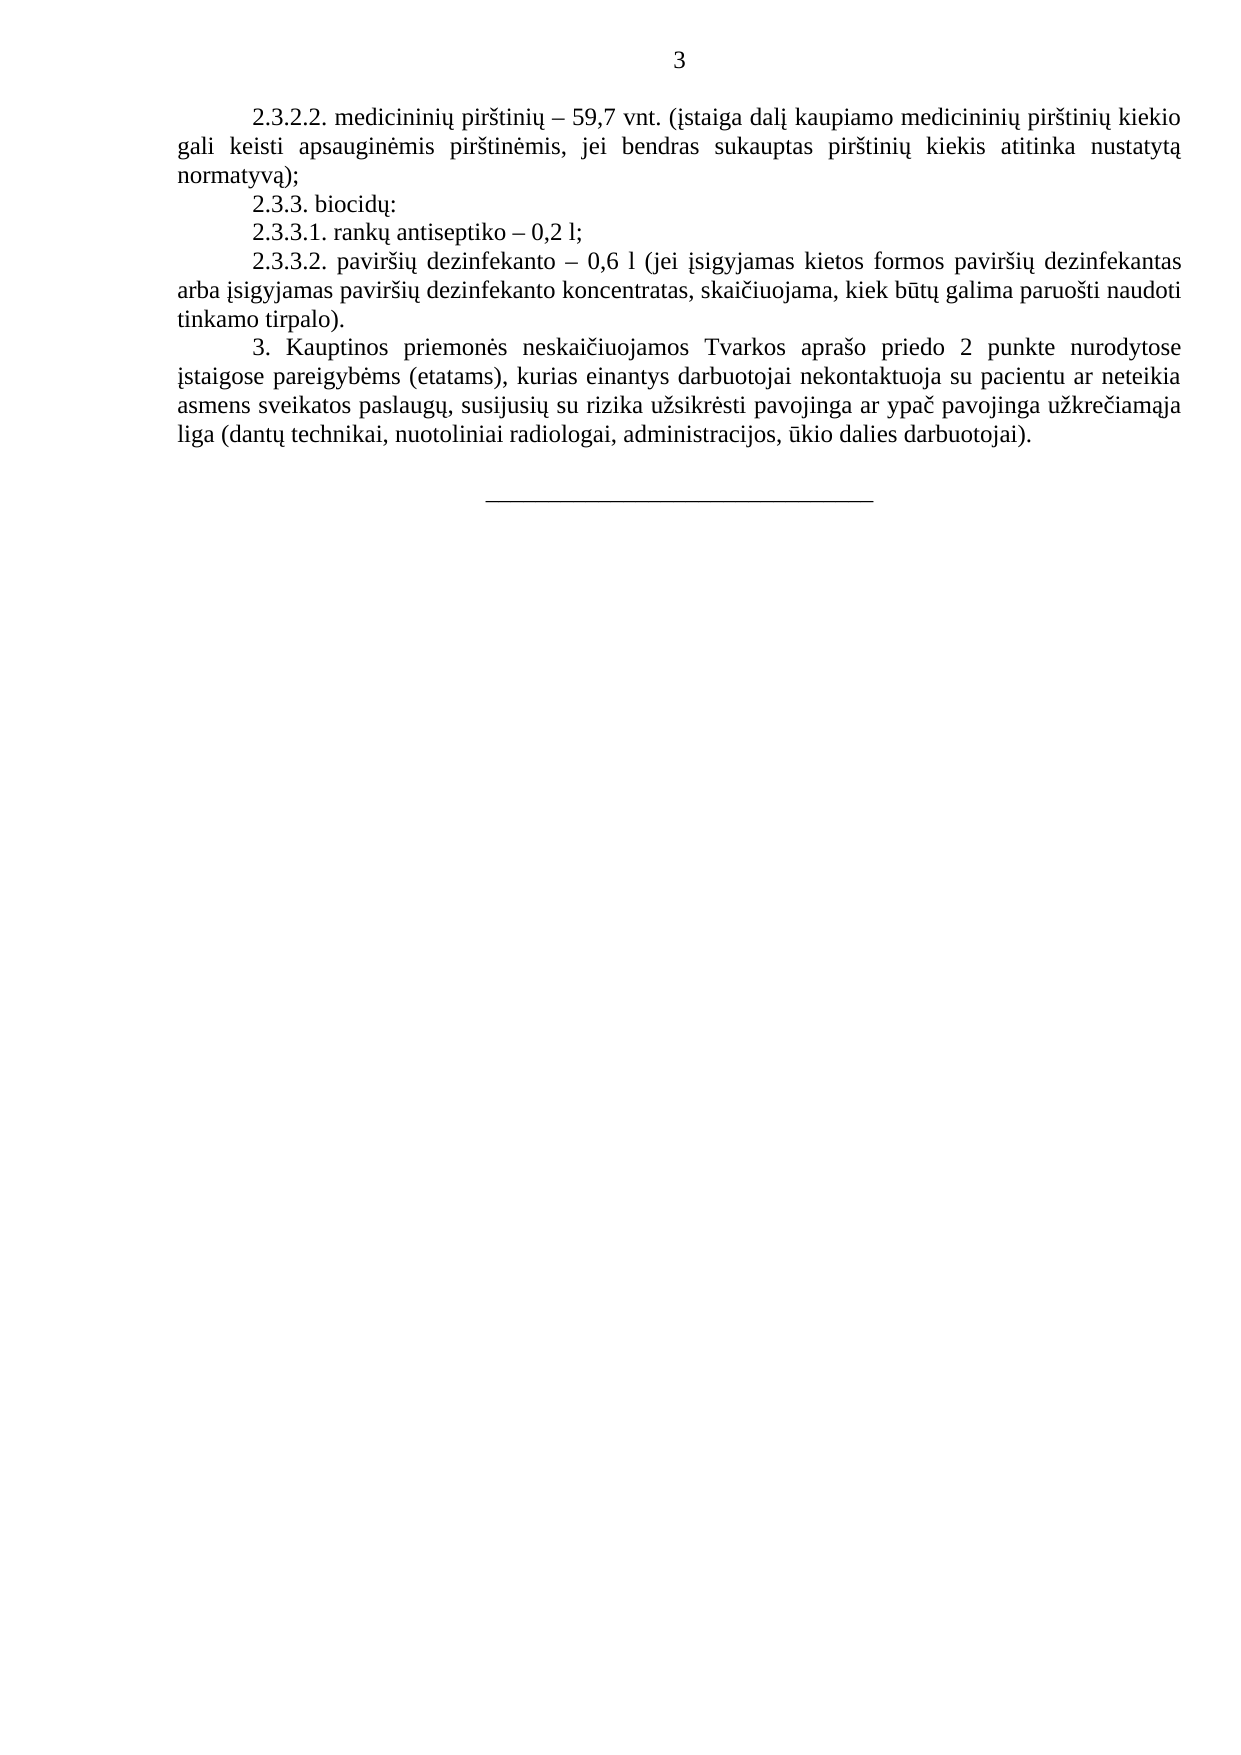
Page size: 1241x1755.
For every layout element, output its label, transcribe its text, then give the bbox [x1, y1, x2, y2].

text 2.3.2.2. medicininių pirštinių – 59,7 vnt. (įstaiga dalį kaupiamo medicininių pirštinių kiekio gali keisti apsauginėmis pirštinėmis, jei bendras sukauptas pirštinių kiekis atitinka nustatytą normatyvą); [177, 102, 1182, 189]
text 3. Kauptinos priemonės neskaičiuojamos Tvarkos aprašo priedo 2 punkte nurodytose įstaigose pareigybėms (etatams), kurias einantys darbuotojai nekontaktuoja su pacientu ar neteikia asmens sveikatos paslaugų, susijusių su rizika užsikrėsti pavojinga ar ypač pavojinga užkrečiamąja liga (dantų technikai, nuotoliniai radiologai, administracijos, ūkio dalies darbuotojai). [177, 332, 1182, 447]
text 2.3.3.2. paviršių dezinfekanto – 0,6 l (jei įsigyjamas kietos formos paviršių dezinfekantas arba įsigyjamas paviršių dezinfekanto koncentratas, skaičiuojama, kiek būtų galima paruošti naudoti tinkamo tirpalo). [177, 246, 1182, 332]
text 2.3.3.1. rankų antiseptiko – 0,2 l; [177, 217, 1182, 246]
text 2.3.3. biocidų: [177, 189, 1182, 217]
text _______________________________ [177, 476, 1182, 505]
